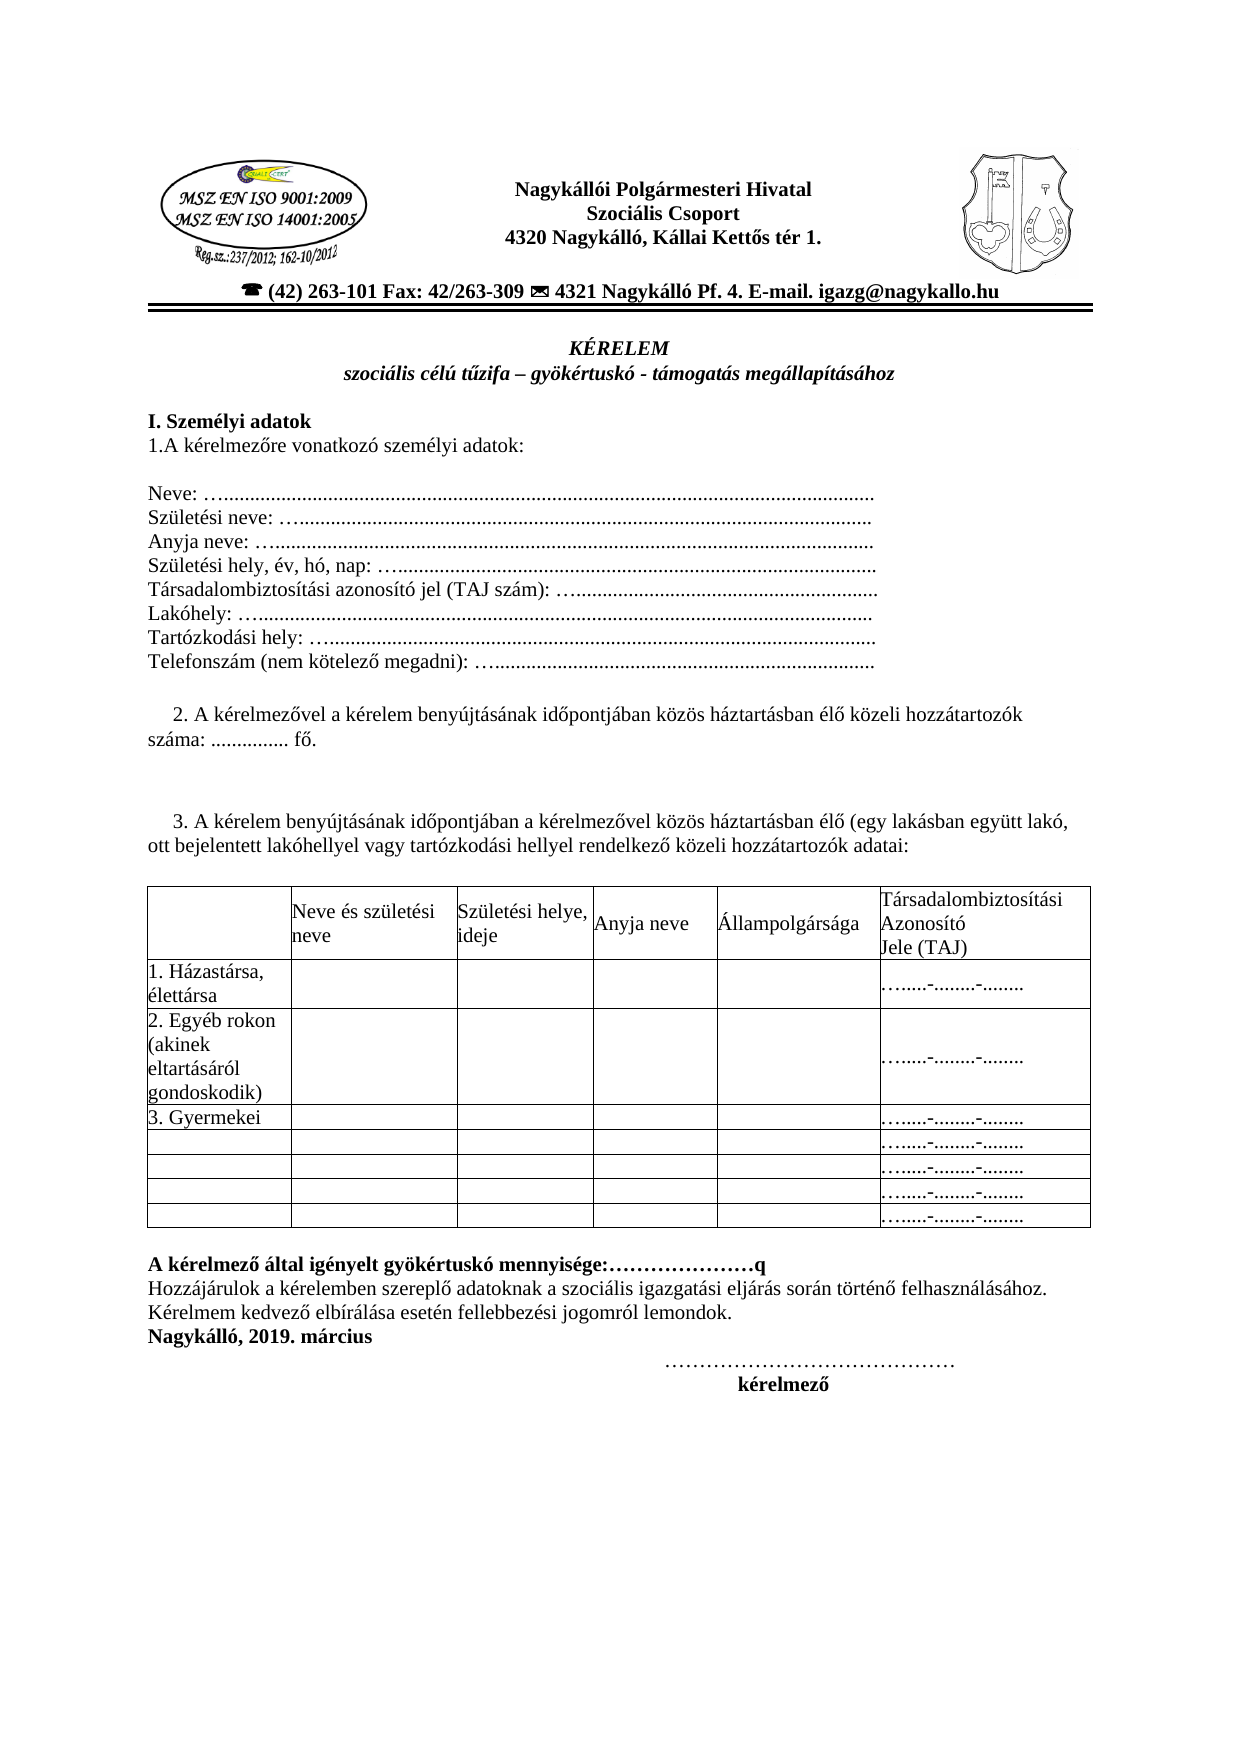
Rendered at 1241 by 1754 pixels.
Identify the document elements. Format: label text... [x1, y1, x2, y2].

table_cell [718, 1155, 880, 1178]
table_cell ….....-........-........ [881, 1105, 1090, 1129]
table_cell [718, 1179, 880, 1203]
table_cell  (42) 263-101 Fax: 42/263-309  4321 Nagykálló Pf. 4. E-mail. igazg@nagykallo.hu [148, 279, 1093, 303]
table_cell ….....-........-........ [881, 1155, 1090, 1178]
text 2. A kérelmezővel a kérelem benyújtásának időpontjában közös háztartásban élő közeli hozzátartozók száma: ............... fő. [148, 702, 1093, 751]
table_cell [718, 1009, 880, 1104]
table_cell ….....-........-........ [881, 1204, 1090, 1227]
table_cell [458, 1105, 593, 1129]
table_cell 3. Gyermekei [148, 1105, 291, 1129]
text Lakóhely: …...................................................................................................................... [148, 601, 1093, 625]
text Telefonszám (nem kötelező megadni): …......................................................................... [148, 649, 1093, 673]
table_cell [718, 960, 880, 1007]
table_cell [292, 1155, 457, 1178]
table_header Nagykállói Polgármesteri Hivatal Szociális Csoport 4320 Nagykálló, Kállai Kettős tér 1. [380, 148, 946, 279]
table_cell [292, 1009, 457, 1104]
table_cell [292, 1105, 457, 1129]
table_cell [148, 1130, 291, 1153]
table_cell ….....-........-........ [881, 1179, 1090, 1203]
table_cell [458, 960, 593, 1007]
table_cell [594, 1179, 717, 1203]
table_header Társadalombiztosítási Azonosító Jele (TAJ) [881, 887, 1090, 959]
text Neve: …............................................................................................................................. [148, 481, 1093, 505]
table_header Születési helye, ideje [458, 887, 593, 959]
text 1.A kérelmezőre vonatkozó személyi adatok: [148, 433, 1093, 457]
table_cell [458, 1009, 593, 1104]
text …………………………………… [148, 1348, 1093, 1372]
table_cell [148, 1204, 291, 1227]
text I. Személyi adatok [148, 408, 1093, 433]
table_cell [594, 1105, 717, 1129]
table_cell [594, 1009, 717, 1104]
table_cell [594, 960, 717, 1007]
text Társadalombiztosítási azonosító jel (TAJ szám): ….......................................................... [148, 577, 1093, 601]
table_header [148, 148, 380, 279]
text Tartózkodási hely: …......................................................................................................... [148, 625, 1093, 649]
text kérelmező [148, 1372, 1093, 1396]
table_cell [292, 1130, 457, 1153]
table_cell [718, 1130, 880, 1153]
table_cell [718, 1204, 880, 1227]
table_cell [594, 1130, 717, 1153]
text 3. A kérelem benyújtásának időpontjában a kérelmezővel közös háztartásban élő (egy lakásban együtt lakó, ott bejelentett lakóhellyel vagy tartózkodási hellyel rendelkező közeli hozzátartozók adatai: [148, 809, 1093, 857]
text Anyja neve: …................................................................................................................... [148, 529, 1093, 553]
table_cell [458, 1130, 593, 1153]
text Nagykálló, 2019. március [148, 1324, 1093, 1348]
table_cell ….....-........-........ [881, 1009, 1090, 1104]
table_cell [292, 1204, 457, 1227]
table_cell [292, 1179, 457, 1203]
text A kérelmező által igényelt gyökértuskó mennyisége:…………………q [148, 1252, 1093, 1276]
table_cell [458, 1179, 593, 1203]
table_cell ….....-........-........ [881, 1130, 1090, 1153]
table_cell [458, 1155, 593, 1178]
table_cell 1. Házastársa, élettársa [148, 960, 291, 1007]
table_cell [148, 1179, 291, 1203]
text szociális célú tűzifa – gyökértuskó - támogatás megállapításához [148, 360, 1093, 384]
table_cell [458, 1204, 593, 1227]
table_header [1080, 148, 1093, 279]
table_cell [148, 1155, 291, 1178]
table_header Anyja neve [594, 887, 717, 959]
table_cell [594, 1204, 717, 1227]
text Hozzájárulok a kérelemben szereplő adatoknak a szociális igazgatási eljárás során történő felhasználásához. Kérelmem kedvező elbírálása esetén fellebbezési jogomról lemondok. [148, 1276, 1093, 1324]
table_cell [594, 1155, 717, 1178]
table_cell [292, 960, 457, 1007]
text Születési neve: ….............................................................................................................. [148, 505, 1093, 529]
table_header [946, 148, 959, 279]
table_header Neve és születési neve [292, 887, 457, 959]
table_cell 2. Egyéb rokon (akinek eltartásáról gondoskodik) [148, 1009, 291, 1104]
table_cell ….....-........-........ [881, 960, 1090, 1007]
table_header [148, 887, 291, 959]
text KÉRELEM [148, 336, 1093, 360]
text Születési hely, év, hó, nap: …............................................................................................ [148, 553, 1093, 577]
table_cell [718, 1105, 880, 1129]
table_header Állampolgársága [718, 887, 880, 959]
